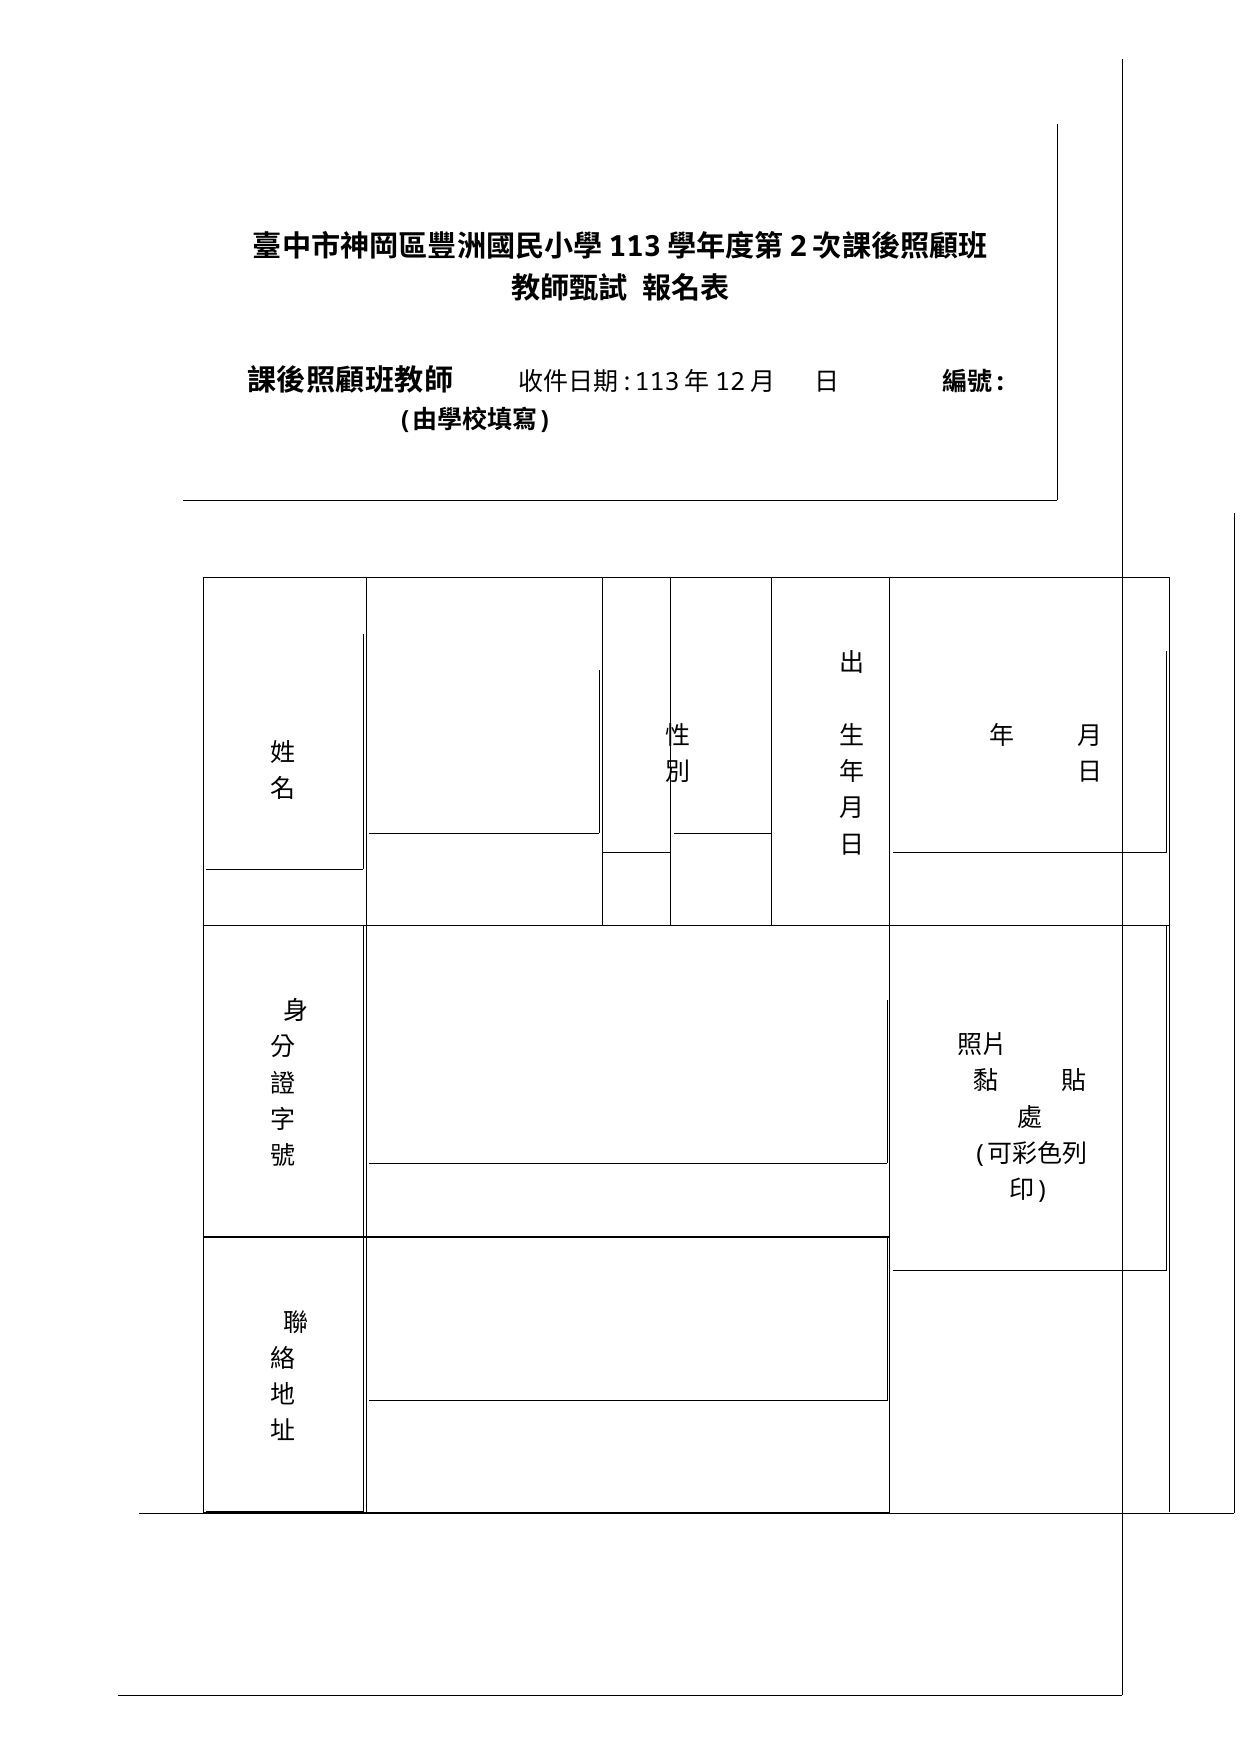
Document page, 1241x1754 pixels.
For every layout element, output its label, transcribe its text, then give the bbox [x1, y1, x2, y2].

table_cell [367, 926, 889, 1236]
text 課後照顧班教師 收件日期:113年12月 日 編號: (由學校填寫) [183, 292, 1057, 500]
text 臺中市神岡區豐洲國民小學113學年度第2次課後照顧班教師甄試 報名表 [183, 222, 1057, 292]
table_header 出 生 年月日 [772, 578, 889, 925]
table_header [1123, 578, 1169, 925]
table_header [367, 578, 602, 925]
table_header [671, 578, 771, 925]
table_header 性別 [603, 578, 670, 852]
table_cell 身分證字號 [204, 926, 363, 1236]
table_cell [367, 1238, 889, 1512]
table_header 性別 [603, 853, 670, 925]
table_header 年 月 日 [890, 578, 1122, 925]
table_header 姓 名 [204, 578, 366, 925]
table_cell 聯絡地址 [204, 1238, 363, 1512]
table_cell [1123, 926, 1169, 1512]
table_cell 照片 黏 貼 處 (可彩色列印) [890, 926, 1122, 1512]
